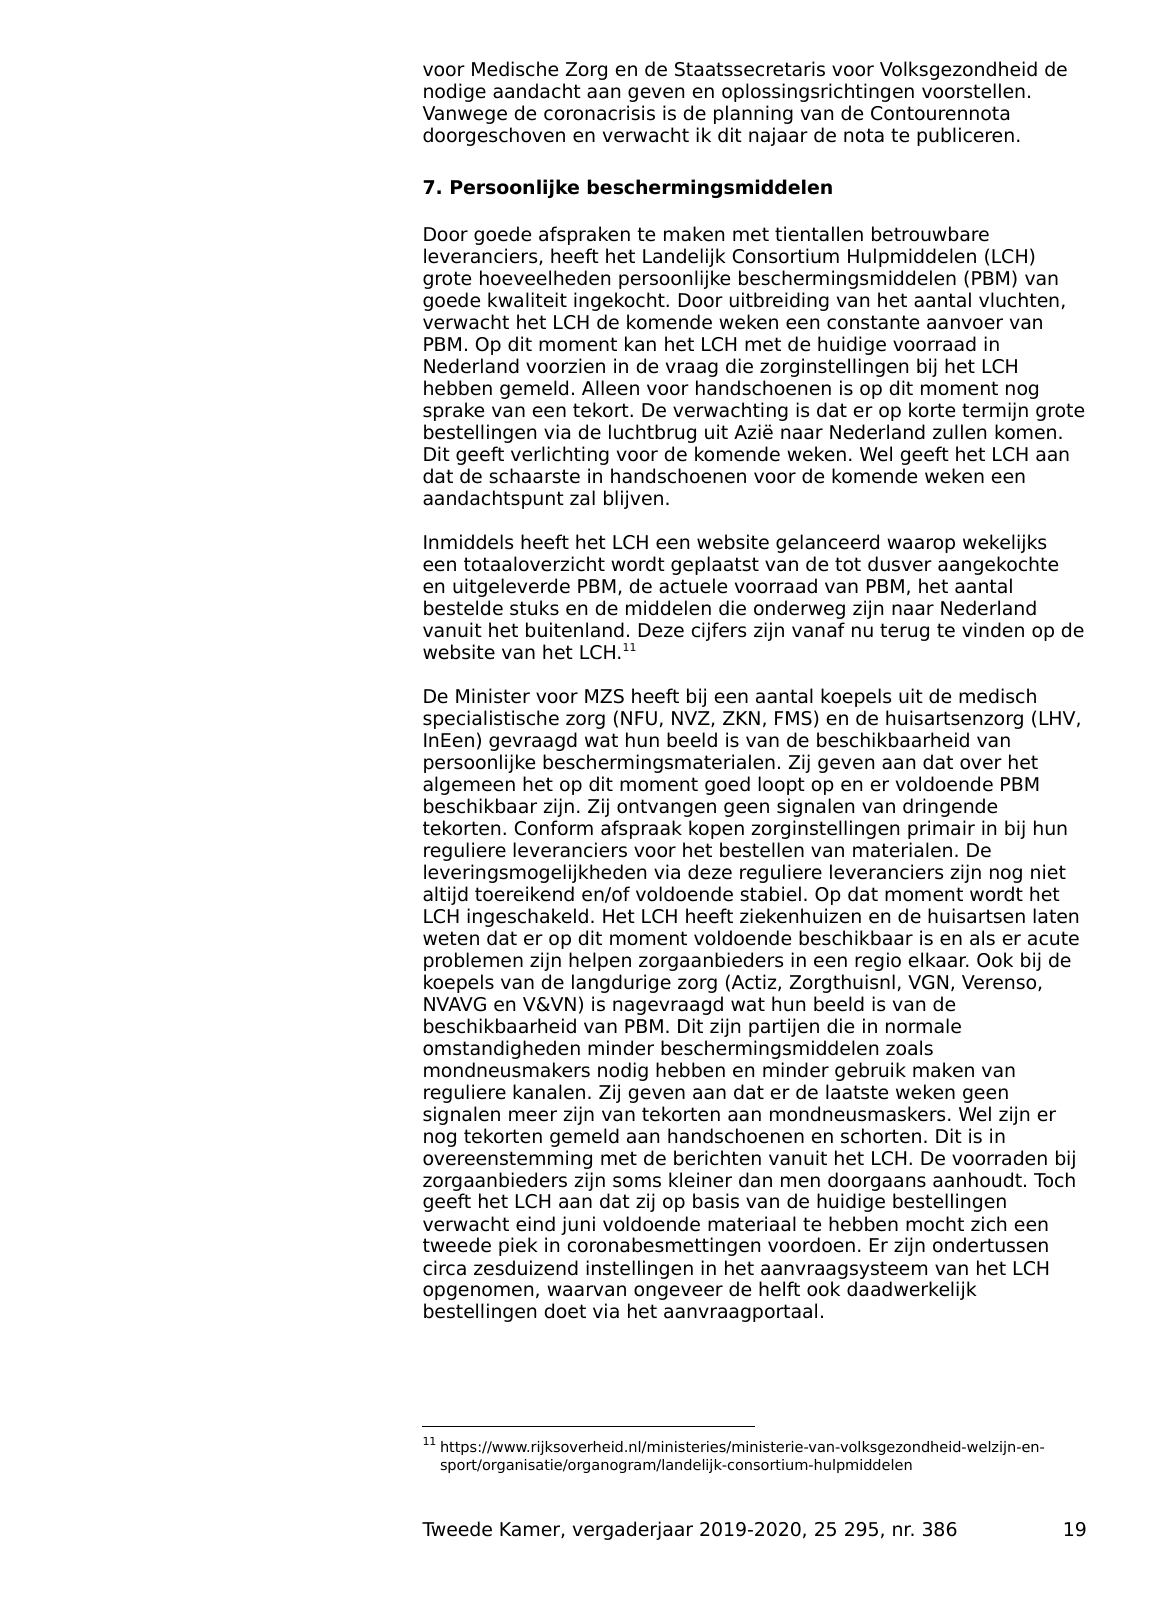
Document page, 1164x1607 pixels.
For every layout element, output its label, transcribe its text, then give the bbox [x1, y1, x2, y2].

text Inmiddels heeft het LCH een website gelanceerd waarop wekelijks een totaaloverzicht wordt geplaatst van de tot dusver aangekochte en uitgeleverde PBM, de actuele voorraad van PBM, het aantal bestelde stuks en de middelen die onderweg zijn naar Nederland vanuit het buitenland. Deze cijfers zijn vanaf nu terug te vinden op de website van het LCH. [422, 532, 1087, 664]
subtitle 7. Persoonlijke beschermingsmiddelen [422, 177, 1087, 199]
text De Minister voor MZS heeft bij een aantal koepels uit de medisch specialistische zorg (NFU, NVZ, ZKN, FMS) en de huisartsenzorg (LHV, InEen) gevraagd wat hun beeld is van de beschikbaarheid van persoonlijke beschermingsmaterialen. Zij geven aan dat over het algemeen het op dit moment goed loopt op en er voldoende PBM beschikbaar zijn. Zij ontvangen geen signalen van dringende tekorten. Conform afspraak kopen zorginstellingen primair in bij hun reguliere leveranciers voor het bestellen van materialen. De leveringsmogelijkheden via deze reguliere leveranciers zijn nog niet altijd toereikend en/of voldoende stabiel. Op dat moment wordt het LCH ingeschakeld. Het LCH heeft ziekenhuizen en de huisartsen laten weten dat er op dit moment voldoende beschikbaar is en als er acute problemen zijn helpen zorgaanbieders in een regio elkaar. Ook bij de koepels van de langdurige zorg (Actiz, Zorgthuisnl, VGN, Verenso, NVAVG en V&VN) is nagevraagd wat hun beeld is van de beschikbaarheid van PBM. Dit zijn partijen die in normale omstandigheden minder beschermingsmiddelen zoals mondneusmakers nodig hebben en minder gebruik maken van reguliere kanalen. Zij geven aan dat er de laatste weken geen signalen meer zijn van tekorten aan mondneusmaskers. Wel zijn er nog tekorten gemeld aan handschoenen en schorten. Dit is in overeenstemming met de berichten vanuit het LCH. De voorraden bij zorgaanbieders zijn soms kleiner dan men doorgaans aanhoudt. Toch geeft het LCH aan dat zij op basis van de huidige bestellingen verwacht eind juni voldoende materiaal te hebben mocht zich een tweede piek in coronabesmettingen voordoen. Er zijn ondertussen circa zesduizend instellingen in het aanvraagsysteem van het LCH opgenomen, waarvan ongeveer de helft ook daadwerkelijk bestellingen doet via het aanvraagportaal. [422, 686, 1087, 1323]
text voor Medische Zorg en de Staatssecretaris voor Volksgezondheid de nodige aandacht aan geven en oplossingsrichtingen voorstellen. Vanwege de coronacrisis is de planning van de Contourennota doorgeschoven en verwacht ik dit najaar de nota te publiceren. [422, 59, 1087, 147]
text https://www.rijksoverheid.nl/ministeries/ministerie-van-volksgezondheid-welzijn-en-sport/organisatie/organogram/landelijk-consortium-hulpmiddelen [422, 1435, 1087, 1474]
text Door goede afspraken te maken met tientallen betrouwbare leveranciers, heeft het Landelijk Consortium Hulpmiddelen (LCH) grote hoeveelheden persoonlijke beschermingsmiddelen (PBM) van goede kwaliteit ingekocht. Door uitbreiding van het aantal vluchten, verwacht het LCH de komende weken een constante aanvoer van PBM. Op dit moment kan het LCH met de huidige voorraad in Nederland voorzien in de vraag die zorginstellingen bij het LCH hebben gemeld. Alleen voor handschoenen is op dit moment nog sprake van een tekort. De verwachting is dat er op korte termijn grote bestellingen via de luchtbrug uit Azië naar Nederland zullen komen. Dit geeft verlichting voor de komende weken. Wel geeft het LCH aan dat de schaarste in handschoenen voor de komende weken een aandachtspunt zal blijven. [422, 224, 1087, 510]
